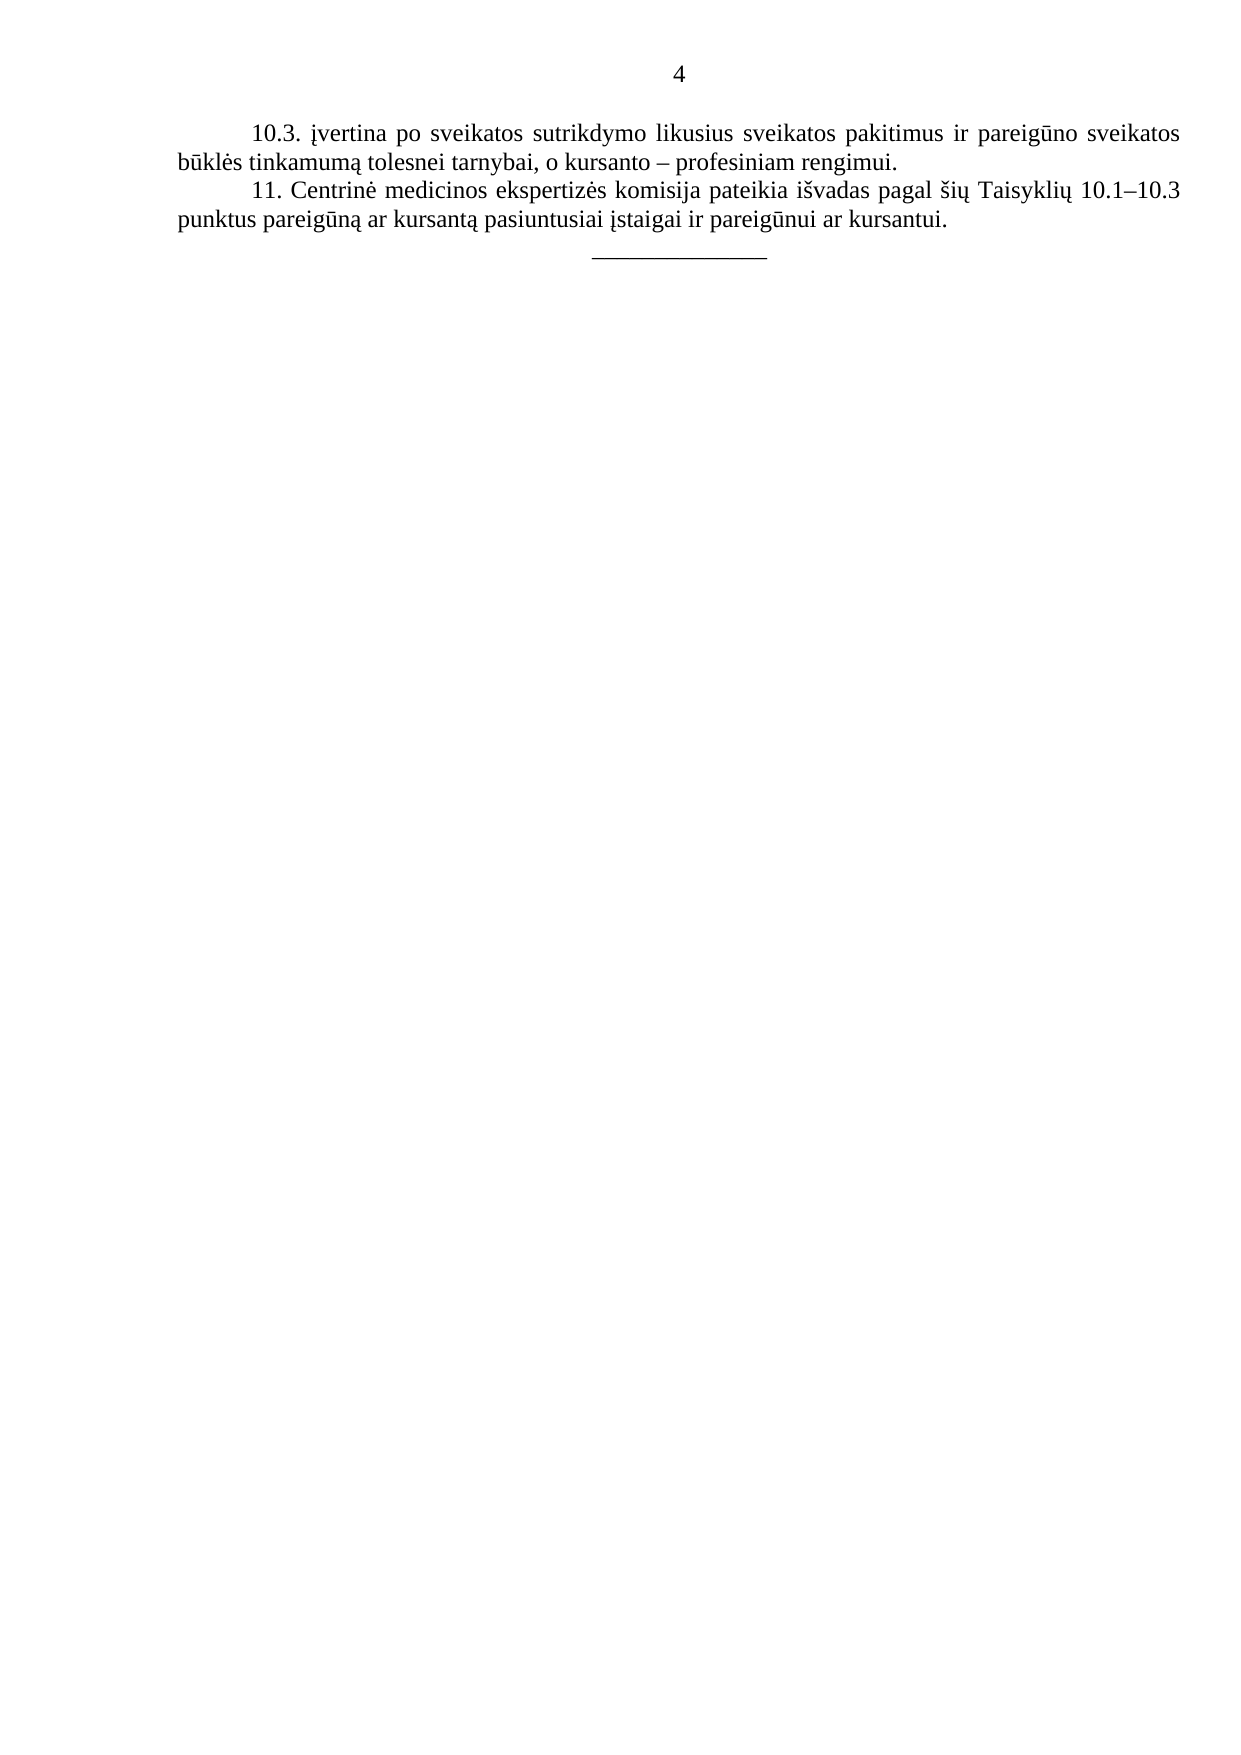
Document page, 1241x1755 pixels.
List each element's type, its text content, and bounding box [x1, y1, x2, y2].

text 10.3. įvertina po sveikatos sutrikdymo likusius sveikatos pakitimus ir pareigūno sveikatos būklės tinkamumą tolesnei tarnybai, o kursanto – profesiniam rengimui. [177, 118, 1181, 176]
text ______________ [177, 233, 1181, 262]
text 11. Centrinė medicinos ekspertizės komisija pateikia išvadas pagal šių Taisyklių 10.1–10.3 punktus pareigūną ar kursantą pasiuntusiai įstaigai ir pareigūnui ar kursantui. [177, 176, 1181, 233]
